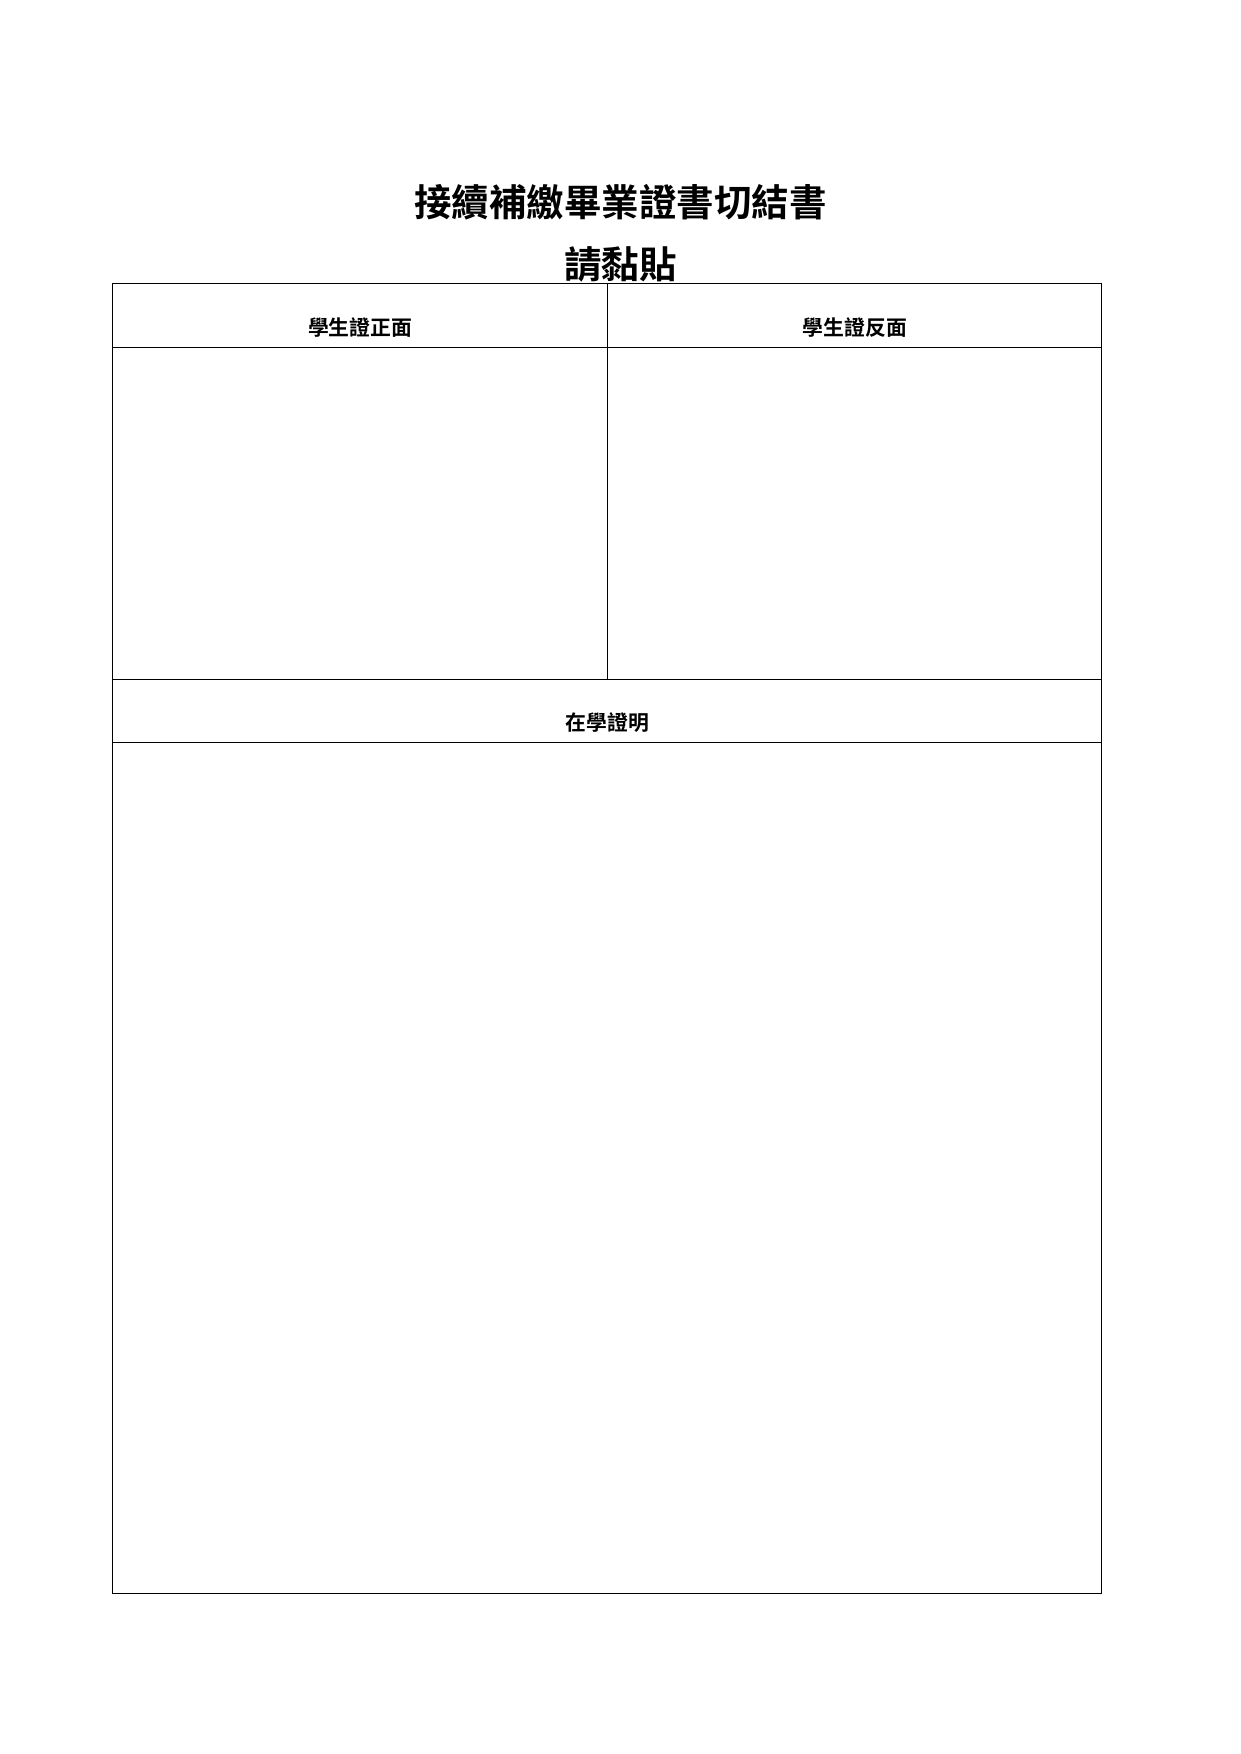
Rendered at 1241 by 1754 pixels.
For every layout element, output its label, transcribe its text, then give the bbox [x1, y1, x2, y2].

table_header 學生證正面 [113, 284, 607, 347]
table_header 學生證反面 [608, 284, 1101, 347]
table_cell [113, 348, 607, 679]
table_cell 在學證明 [113, 680, 1101, 742]
table_cell [113, 743, 1101, 1593]
text 接續補繳畢業證書切結書 [112, 158, 1128, 221]
table_cell [608, 348, 1101, 679]
text 請黏貼 [112, 221, 1128, 283]
